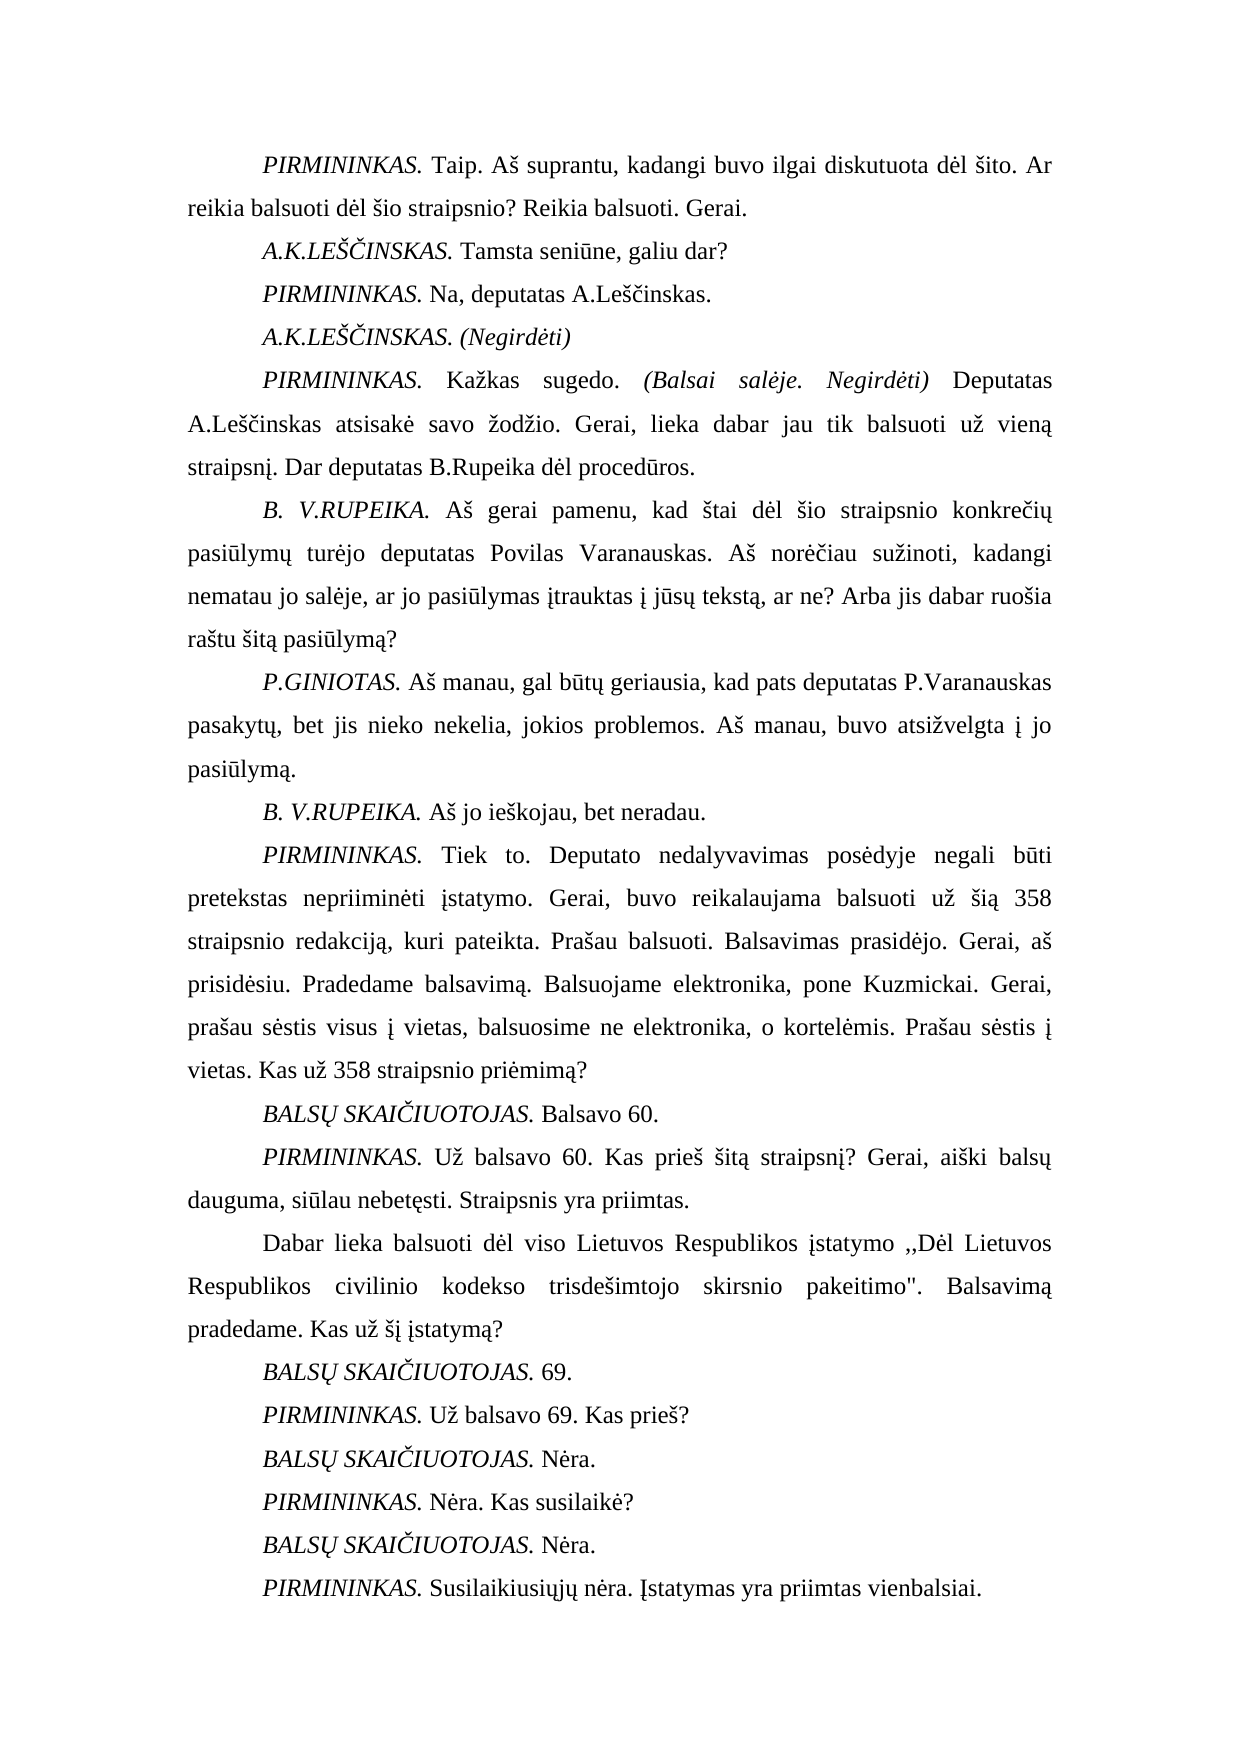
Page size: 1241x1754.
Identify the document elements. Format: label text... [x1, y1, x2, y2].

text PIRMININKAS. Kažkas sugedo. (Balsai salėje. Negirdėti) Deputatas A.Leščinskas atsisakė savo žodžio. Gerai, lieka dabar jau tik balsuoti už vieną straipsnį. Dar deputatas B.Rupeika dėl procedūros. [187, 366, 1053, 481]
text PIRMININKAS. Susilaikiusiųjų nėra. Įstatymas yra priimtas vienbalsiai. [187, 1573, 1053, 1602]
text P.GINIOTAS. Aš manau, gal būtų geriausia, kad pats deputatas P.Varanauskas pasakytų, bet jis nieko nekelia, jokios problemos. Aš manau, buvo atsižvelgta į jo pasiūlymą. [187, 667, 1053, 782]
text BALSŲ SKAIČIUOTOJAS. Nėra. [187, 1444, 1053, 1472]
text B. V.RUPEIKA. Aš jo ieškojau, bet neradau. [187, 797, 1053, 826]
text PIRMININKAS. Už balsavo 60. Kas prieš šitą straipsnį? Gerai, aiški balsų dauguma, siūlau nebetęsti. Straipsnis yra priimtas. [187, 1142, 1053, 1214]
text BALSŲ SKAIČIUOTOJAS. Nėra. [187, 1530, 1053, 1559]
text Dabar lieka balsuoti dėl viso Lietuvos Respublikos įstatymo ,,Dėl Lietuvos Respublikos civilinio kodekso trisdešimtojo skirsnio pakeitimo". Balsavimą pradedame. Kas už šį įstatymą? [187, 1228, 1053, 1343]
text A.K.LEŠČINSKAS. (Negirdėti) [187, 322, 1053, 351]
text A.K.LEŠČINSKAS. Tamsta seniūne, galiu dar? [187, 236, 1053, 265]
text B. V.RUPEIKA. Aš gerai pamenu, kad štai dėl šio straipsnio konkrečių pasiūlymų turėjo deputatas Povilas Varanauskas. Aš norėčiau sužinoti, kadangi nematau jo salėje, ar jo pasiūlymas įtrauktas į jūsų tekstą, ar ne? Arba jis dabar ruošia raštu šitą pasiūlymą? [187, 495, 1053, 653]
text PIRMININKAS. Tiek to. Deputato nedalyvavimas posėdyje negali būti pretekstas nepriiminėti įstatymo. Gerai, buvo reikalaujama balsuoti už šią 358 straipsnio redakciją, kuri pateikta. Prašau balsuoti. Balsavimas prasidėjo. Gerai, aš prisidėsiu. Pradedame balsavimą. Balsuojame elektronika, pone Kuzmickai. Gerai, prašau sėstis visus į vietas, balsuosime ne elektronika, o kortelėmis. Prašau sėstis į vietas. Kas už 358 straipsnio priėmimą? [187, 840, 1053, 1084]
text PIRMININKAS. Nėra. Kas susilaikė? [187, 1487, 1053, 1516]
text PIRMININKAS. Na, deputatas A.Leščinskas. [187, 279, 1053, 308]
text BALSŲ SKAIČIUOTOJAS. 69. [187, 1357, 1053, 1386]
text PIRMININKAS. Taip. Aš suprantu, kadangi buvo ilgai diskutuota dėl šito. Ar reikia balsuoti dėl šio straipsnio? Reikia balsuoti. Gerai. [187, 150, 1053, 222]
text BALSŲ SKAIČIUOTOJAS. Balsavo 60. [187, 1099, 1053, 1127]
text PIRMININKAS. Už balsavo 69. Kas prieš? [187, 1401, 1053, 1429]
